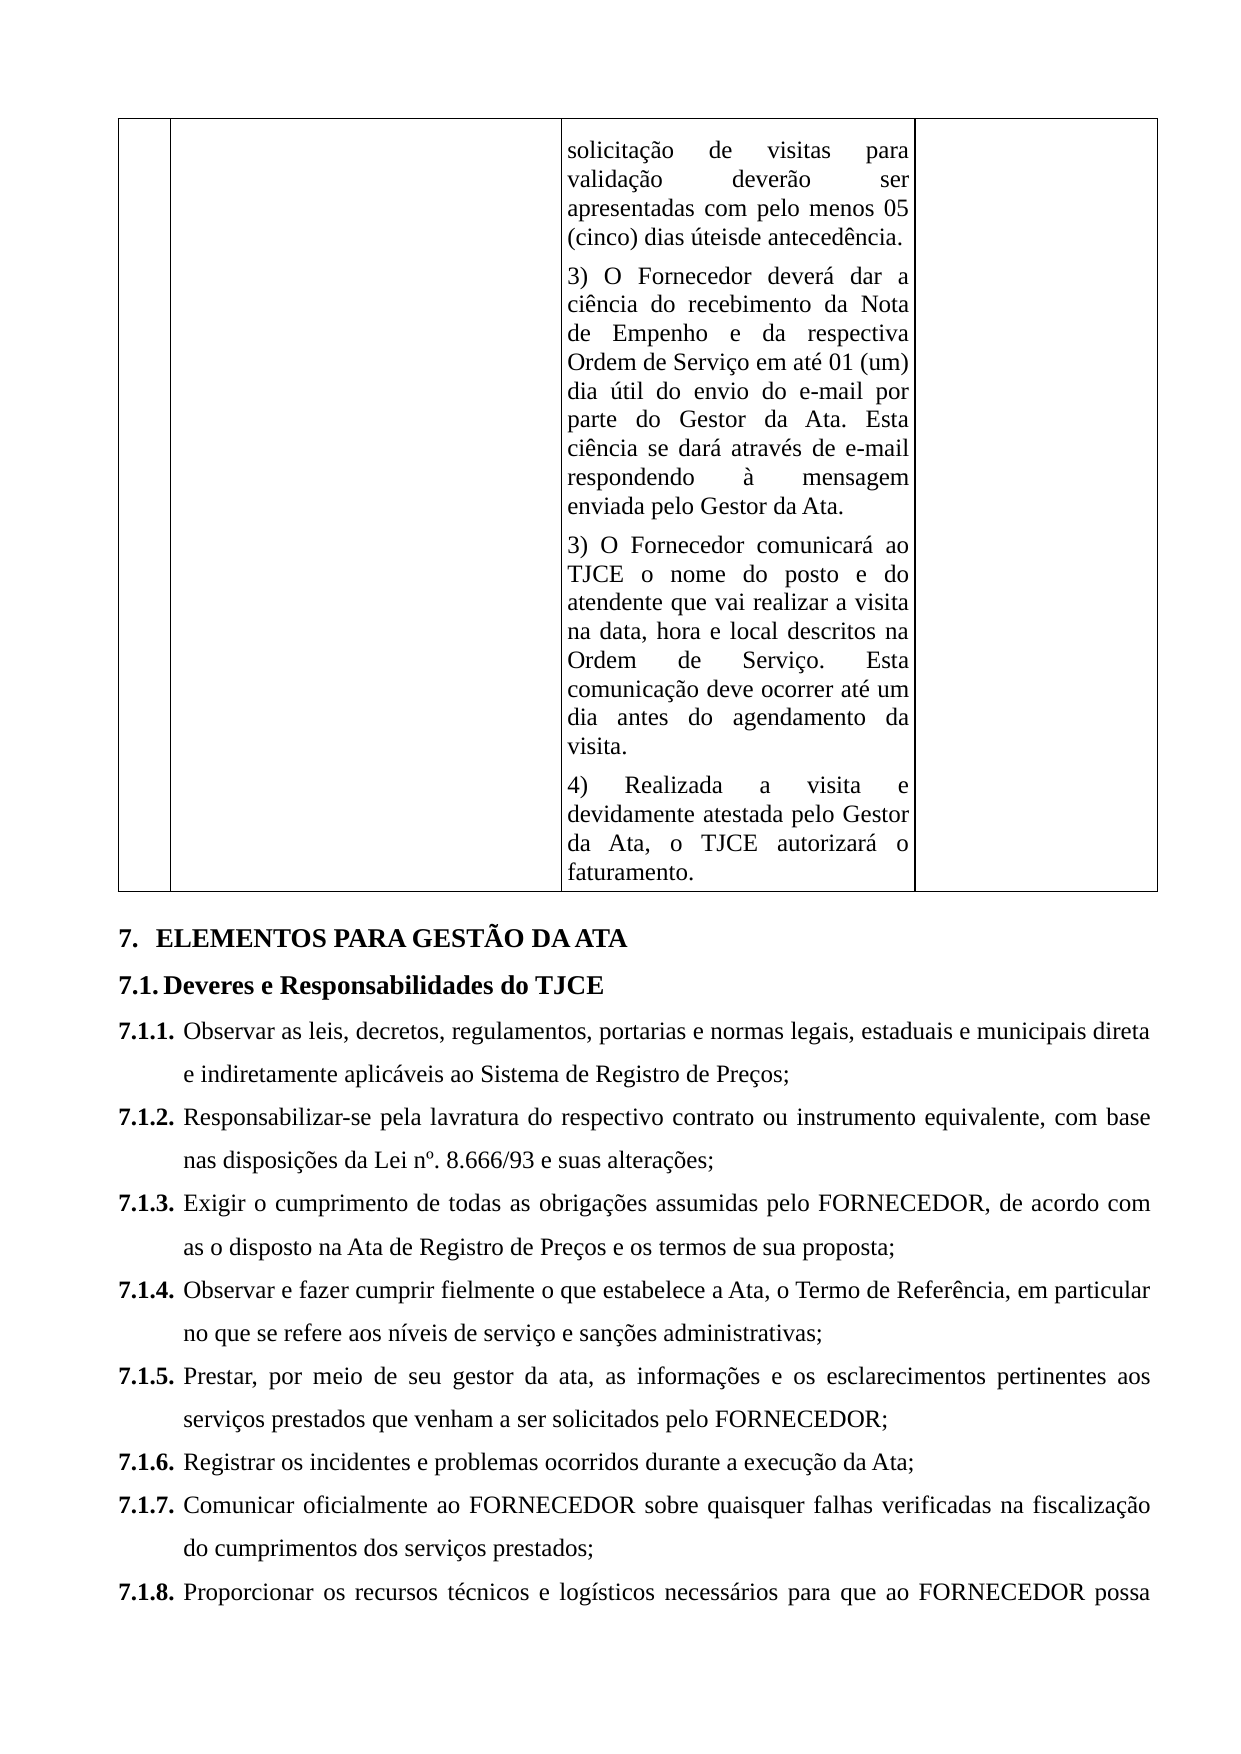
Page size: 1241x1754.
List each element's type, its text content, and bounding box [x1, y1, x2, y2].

table_cell [916, 119, 1157, 891]
list ELEMENTOS PARA GESTÃO DA ATA [118, 923, 1152, 954]
list Exigir o cumprimento de todas as obrigações assumidas pelo FORNECEDOR, de acordo com as o disposto na Ata de Registro de Preços e os termos de sua proposta; [118, 1188, 1152, 1260]
list Responsabilizar-se pela lavratura do respectivo contrato ou instrumento equivalente, com base nas disposições da Lei nº. 8.666/93 e suas alterações; [118, 1102, 1152, 1174]
table_cell [119, 119, 170, 891]
list Deveres e Responsabilidades do TJCE [118, 969, 1152, 1000]
list Registrar os incidentes e problemas ocorridos durante a execução da Ata; [118, 1447, 1152, 1476]
table_cell [171, 119, 561, 891]
list Observar as leis, decretos, regulamentos, portarias e normas legais, estaduais e municipais direta e indiretamente aplicáveis ao Sistema de Registro de Preços; [118, 1016, 1152, 1088]
list Prestar, por meio de seu gestor da ata, as informações e os esclarecimentos pertinentes aos serviços prestados que venham a ser solicitados pelo FORNECEDOR; [118, 1361, 1152, 1433]
table_cell solicitação de visitas para validação deverão ser apresentadas com pelo menos 05 (cinco) dias úteisde antecedência. 3) O Fornecedor deverá dar a ciência do recebimento da Nota de Empenho e da respectiva Ordem de Serviço em até 01 (um) dia útil do envio do e-mail por parte do Gestor da Ata. Esta ciência se dará através de e-mail respondendo à mensagem enviada pelo Gestor da Ata. 3) O Fornecedor comunicará ao TJCE o nome do posto e do atendente que vai realizar a visita na data, hora e local descritos na Ordem de Serviço. Esta comunicação deve ocorrer até um dia antes do agendamento da visita. 4) Realizada a visita e devidamente atestada pelo Gestor da Ata, o TJCE autorizará o faturamento. [562, 119, 914, 891]
list Proporcionar os recursos técnicos e logísticos necessários para que ao FORNECEDOR possa [118, 1577, 1152, 1605]
list Observar e fazer cumprir fielmente o que estabelece a Ata, o Termo de Referência, em particular no que se refere aos níveis de serviço e sanções administrativas; [118, 1275, 1152, 1347]
list Comunicar oficialmente ao FORNECEDOR sobre quaisquer falhas verificadas na fiscalização do cumprimentos dos serviços prestados; [118, 1490, 1152, 1562]
